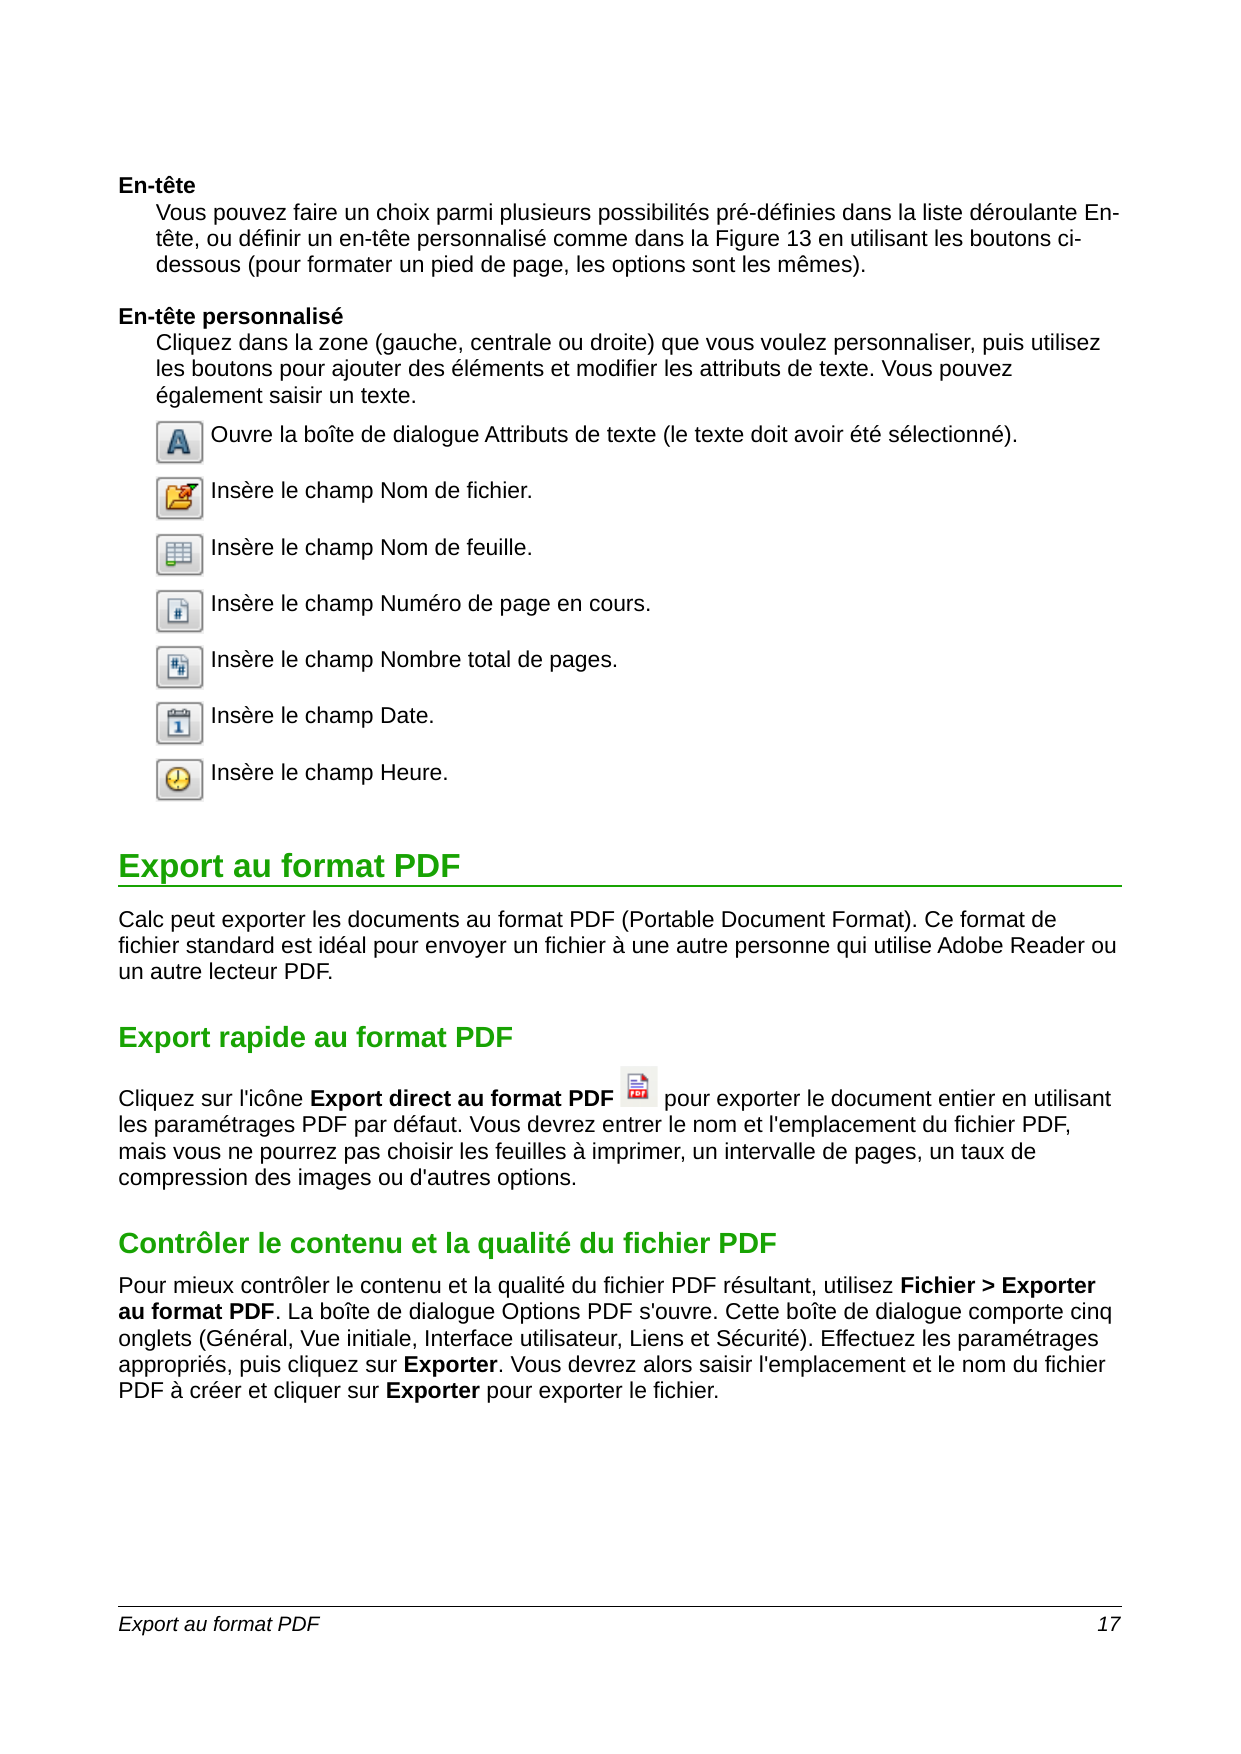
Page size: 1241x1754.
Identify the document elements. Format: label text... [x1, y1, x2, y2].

text Insère le champ Nombre total de pages. [204, 646, 1122, 689]
text En-tête [118, 172, 1122, 199]
text Cliquez dans la zone (gauche, centrale ou droite) que vous voulez personnaliser, puis utilisez les boutons pour ajouter des éléments et modifier les attributs de texte. Vous pouvez également saisir un texte. [156, 329, 1122, 408]
picture [155, 701, 204, 746]
text Ouvre la boîte de dialogue Attributs de texte (le texte doit avoir été sélectionné). [204, 421, 1122, 464]
text Insère le champ Nom de feuille. [204, 533, 1122, 577]
picture [155, 758, 204, 802]
text Insère le champ Heure. [204, 758, 1122, 802]
subtitle Contrôler le contenu et la qualité du fichier PDF [118, 1226, 1122, 1259]
text Insère le champ Date. [204, 702, 1122, 746]
picture [155, 476, 204, 521]
text Insère le champ Nom de fichier. [204, 477, 1122, 521]
text Calc peut exporter les documents au format PDF (Portable Document Format). Ce format de fichier standard est idéal pour envoyer un fichier à une autre personne qui utilise Adobe Reader ou un autre lecteur PDF. [118, 906, 1122, 985]
picture [155, 420, 204, 465]
picture [620, 1066, 658, 1107]
picture [155, 645, 204, 690]
picture [155, 589, 204, 634]
picture [155, 533, 204, 577]
text En-tête personnalisé [118, 303, 1122, 329]
text Vous pouvez faire un choix parmi plusieurs possibilités pré-définies dans la liste déroulante En-tête, ou définir un en-tête personnalisé comme dans la Figure 13 en utilisant les boutons ci-dessous (pour formater un pied de page, les options sont les mêmes). [156, 199, 1122, 278]
text Pour mieux contrôler le contenu et la qualité du fichier PDF résultant, utilisez Fichier > Exporter au format PDF. La boîte de dialogue Options PDF s'ouvre. Cette boîte de dialogue comporte cinq onglets (Général, Vue initiale, Interface utilisateur, Liens et Sécurité). Effectuez les paramétrages appropriés, puis cliquez sur Exporter. Vous devrez alors saisir l'emplacement et le nom du fichier PDF à créer et cliquer sur Exporter pour exporter le fichier. [118, 1272, 1122, 1404]
subtitle Export au format PDF [118, 846, 1122, 885]
text Cliquez sur l'icône Export direct au format PDF pour exporter le document entier en utilisant les paramétrages PDF par défaut. Vous devrez entrer le nom et l'emplacement du fichier PDF, mais vous ne pourrez pas choisir les feuilles à imprimer, un intervalle de pages, un taux de compression des images ou d'autres options. [118, 1066, 1122, 1191]
text Insère le champ Numéro de page en cours. [204, 589, 1122, 633]
subtitle Export rapide au format PDF [118, 1020, 1122, 1054]
